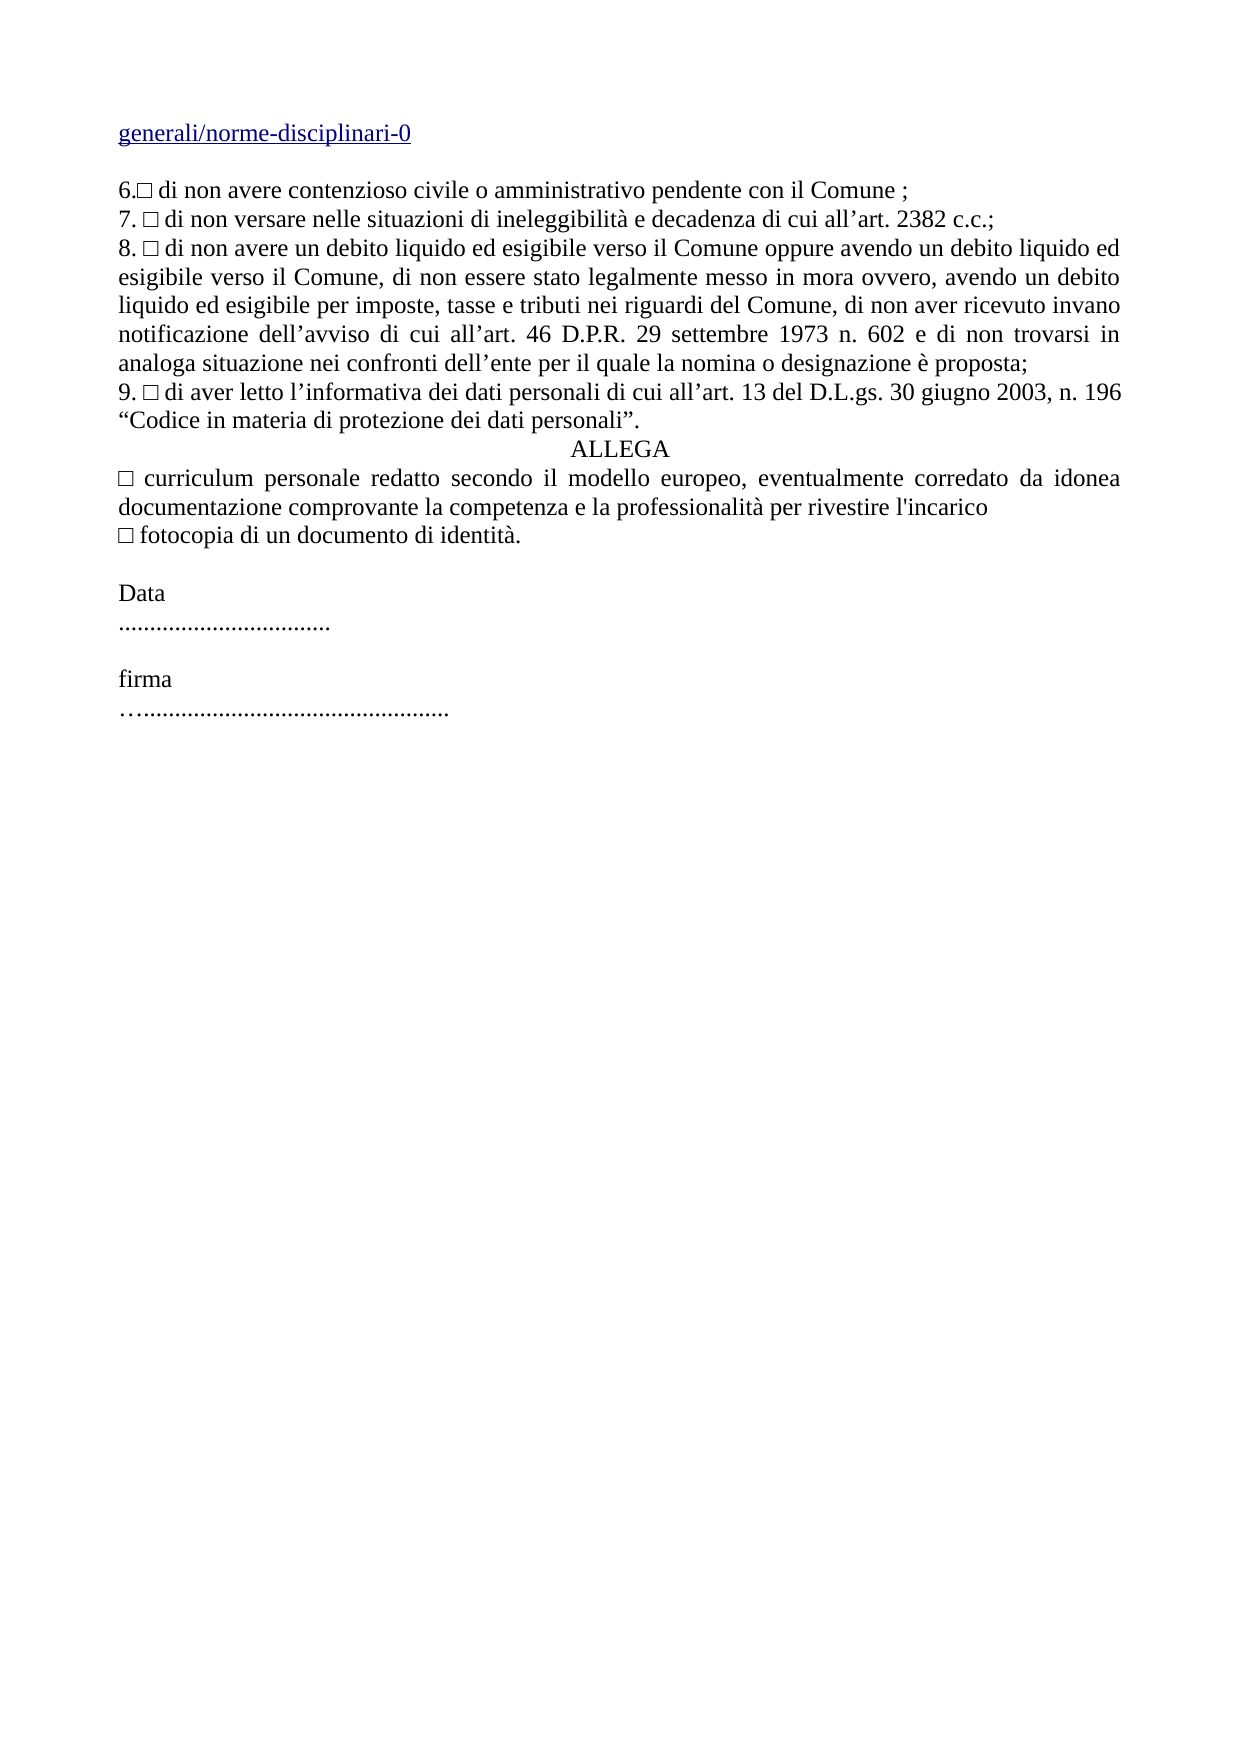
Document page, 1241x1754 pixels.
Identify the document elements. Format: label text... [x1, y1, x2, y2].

text 7. □ di non versare nelle situazioni di ineleggibilità e decadenza di cui all’art. 2382 c.c.; [118, 204, 1122, 233]
text Data [118, 578, 1122, 607]
text …................................................. [118, 693, 1122, 722]
text .................................. [118, 607, 1122, 636]
text ALLEGA [118, 434, 1122, 463]
text firma [118, 664, 1122, 693]
text □ curriculum personale redatto secondo il modello europeo, eventualmente corredato da idonea documentazione comprovante la competenza e la professionalità per rivestire l'incarico [118, 463, 1122, 521]
text generali/norme-disciplinari-0 [118, 118, 1122, 147]
text 9. □ di aver letto l’informativa dei dati personali di cui all’art. 13 del D.L.gs. 30 giugno 2003, n. 196 “Codice in materia di protezione dei dati personali”. [118, 377, 1122, 434]
text 6.□ di non avere contenzioso civile o amministrativo pendente con il Comune ; [118, 176, 1122, 204]
text 8. □ di non avere un debito liquido ed esigibile verso il Comune oppure avendo un debito liquido ed esigibile verso il Comune, di non essere stato legalmente messo in mora ovvero, avendo un debito liquido ed esigibile per imposte, tasse e tributi nei riguardi del Comune, di non aver ricevuto invano notificazione dell’avviso di cui all’art. 46 D.P.R. 29 settembre 1973 n. 602 e di non trovarsi in analoga situazione nei confronti dell’ente per il quale la nomina o designazione è proposta; [118, 233, 1122, 377]
text □ fotocopia di un documento di identità. [118, 521, 1122, 549]
